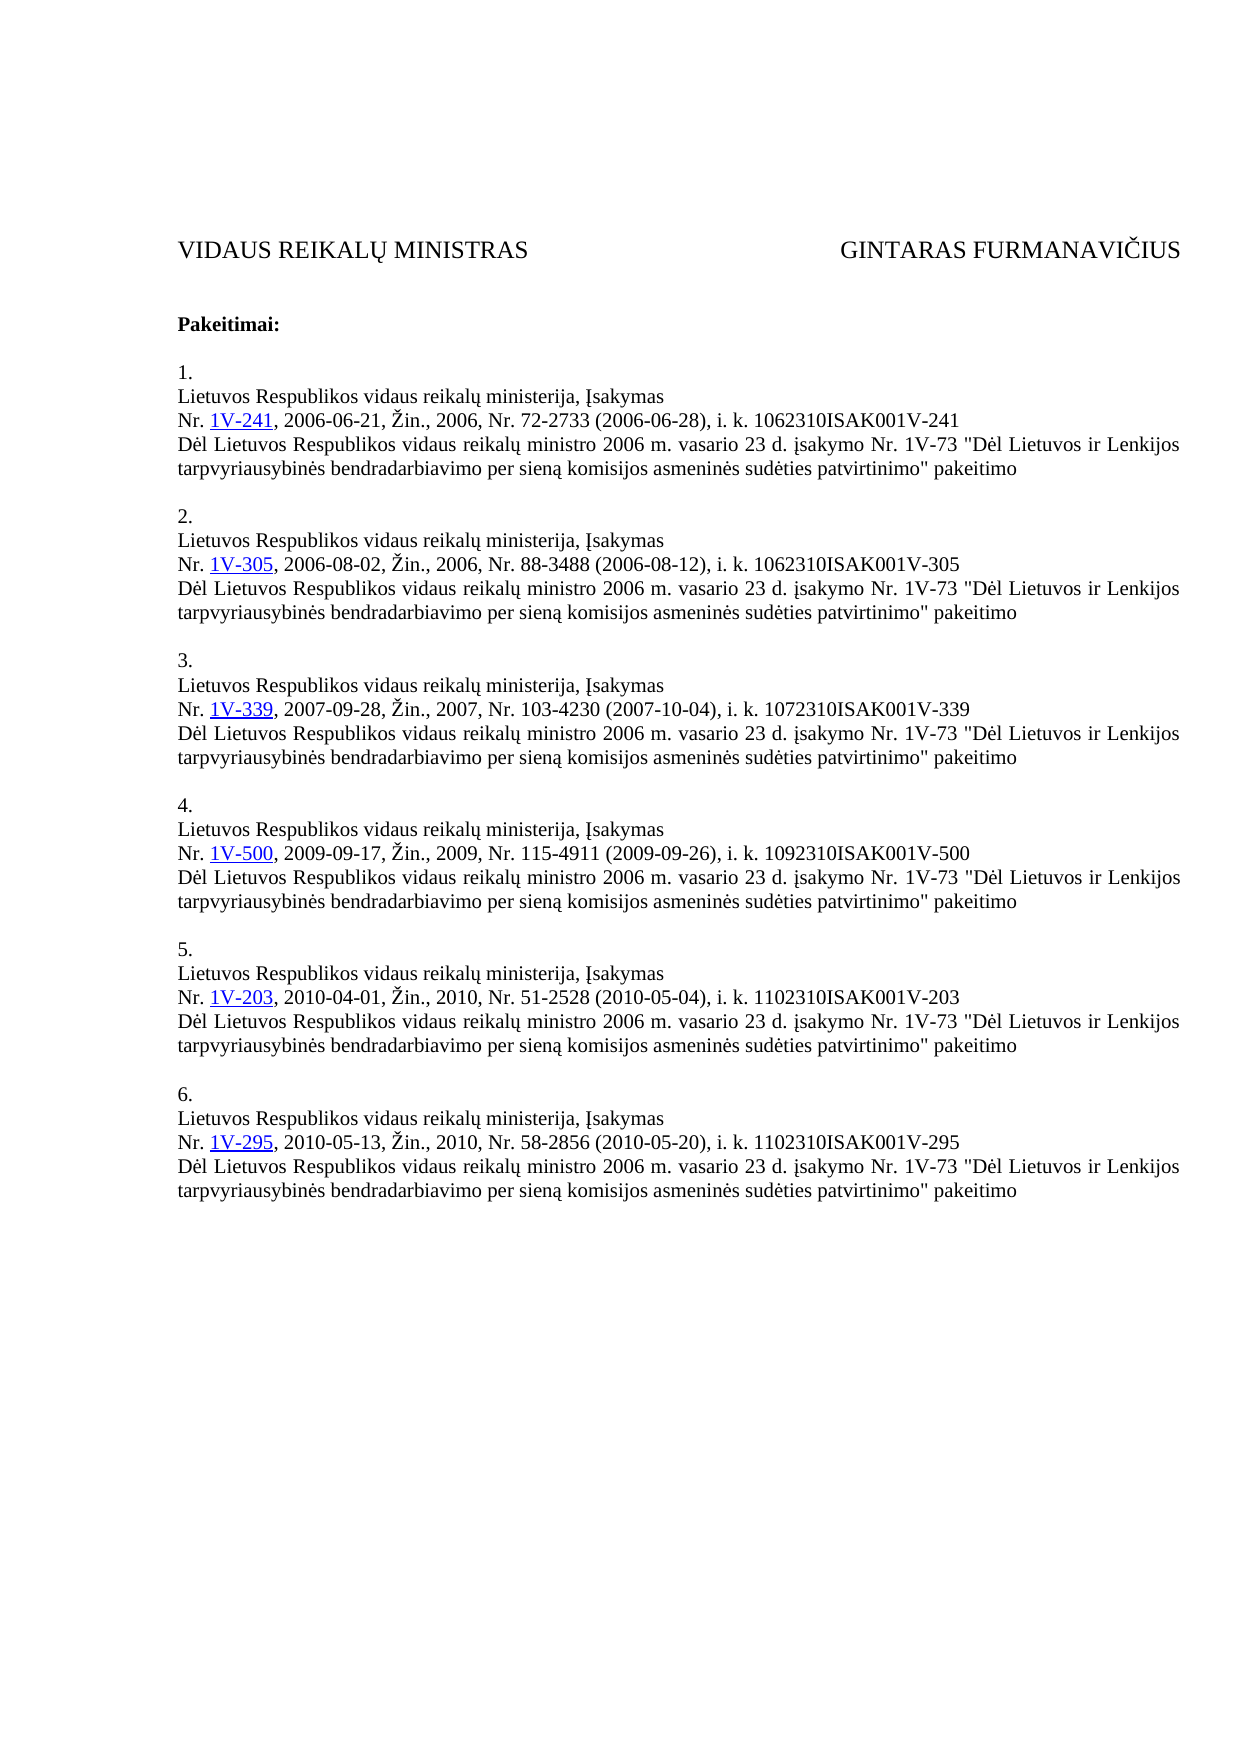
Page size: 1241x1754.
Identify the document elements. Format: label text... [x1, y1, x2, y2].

text 4. [177, 793, 1181, 817]
text 6. [177, 1082, 1181, 1106]
text 5. [177, 937, 1181, 961]
text Lietuvos Respublikos vidaus reikalų ministerija, Įsakymas [177, 1106, 1181, 1130]
text 2. [177, 504, 1181, 528]
text 3. [177, 648, 1181, 672]
text Dėl Lietuvos Respublikos vidaus reikalų ministro 2006 m. vasario 23 d. įsakymo Nr. 1V-73 "Dėl Lietuvos ir Lenkijos tarpvyriausybinės bendradarbiavimo per sieną komisijos asmeninės sudėties patvirtinimo" pakeitimo [177, 865, 1181, 913]
text Lietuvos Respublikos vidaus reikalų ministerija, Įsakymas [177, 528, 1181, 552]
text Nr. 1V-500, 2009-09-17, Žin., 2009, Nr. 115-4911 (2009-09-26), i. k. 1092310ISAK001V-500 [177, 841, 1181, 865]
text Lietuvos Respublikos vidaus reikalų ministerija, Įsakymas [177, 817, 1181, 841]
text Nr. 1V-203, 2010-04-01, Žin., 2010, Nr. 51-2528 (2010-05-04), i. k. 1102310ISAK001V-203 [177, 985, 1181, 1009]
text Nr. 1V-241, 2006-06-21, Žin., 2006, Nr. 72-2733 (2006-06-28), i. k. 1062310ISAK001V-241 [177, 408, 1181, 432]
text Dėl Lietuvos Respublikos vidaus reikalų ministro 2006 m. vasario 23 d. įsakymo Nr. 1V-73 "Dėl Lietuvos ir Lenkijos tarpvyriausybinės bendradarbiavimo per sieną komisijos asmeninės sudėties patvirtinimo" pakeitimo [177, 1154, 1181, 1202]
text Dėl Lietuvos Respublikos vidaus reikalų ministro 2006 m. vasario 23 d. įsakymo Nr. 1V-73 "Dėl Lietuvos ir Lenkijos tarpvyriausybinės bendradarbiavimo per sieną komisijos asmeninės sudėties patvirtinimo" pakeitimo [177, 1009, 1181, 1057]
text Dėl Lietuvos Respublikos vidaus reikalų ministro 2006 m. vasario 23 d. įsakymo Nr. 1V-73 "Dėl Lietuvos ir Lenkijos tarpvyriausybinės bendradarbiavimo per sieną komisijos asmeninės sudėties patvirtinimo" pakeitimo [177, 576, 1181, 624]
text Nr. 1V-295, 2010-05-13, Žin., 2010, Nr. 58-2856 (2010-05-20), i. k. 1102310ISAK001V-295 [177, 1130, 1181, 1154]
text 1. [177, 360, 1181, 384]
text VIDAUS REIKALŲ MINISTRAS GINTARAS FURMANAVIČIUS [177, 235, 1181, 263]
text Nr. 1V-339, 2007-09-28, Žin., 2007, Nr. 103-4230 (2007-10-04), i. k. 1072310ISAK001V-339 [177, 697, 1181, 721]
text Lietuvos Respublikos vidaus reikalų ministerija, Įsakymas [177, 384, 1181, 408]
text Dėl Lietuvos Respublikos vidaus reikalų ministro 2006 m. vasario 23 d. įsakymo Nr. 1V-73 "Dėl Lietuvos ir Lenkijos tarpvyriausybinės bendradarbiavimo per sieną komisijos asmeninės sudėties patvirtinimo" pakeitimo [177, 432, 1181, 480]
text Pakeitimai: [177, 312, 1181, 336]
text Lietuvos Respublikos vidaus reikalų ministerija, Įsakymas [177, 961, 1181, 985]
text Nr. 1V-305, 2006-08-02, Žin., 2006, Nr. 88-3488 (2006-08-12), i. k. 1062310ISAK001V-305 [177, 552, 1181, 576]
text Lietuvos Respublikos vidaus reikalų ministerija, Įsakymas [177, 672, 1181, 697]
text Dėl Lietuvos Respublikos vidaus reikalų ministro 2006 m. vasario 23 d. įsakymo Nr. 1V-73 "Dėl Lietuvos ir Lenkijos tarpvyriausybinės bendradarbiavimo per sieną komisijos asmeninės sudėties patvirtinimo" pakeitimo [177, 721, 1181, 769]
